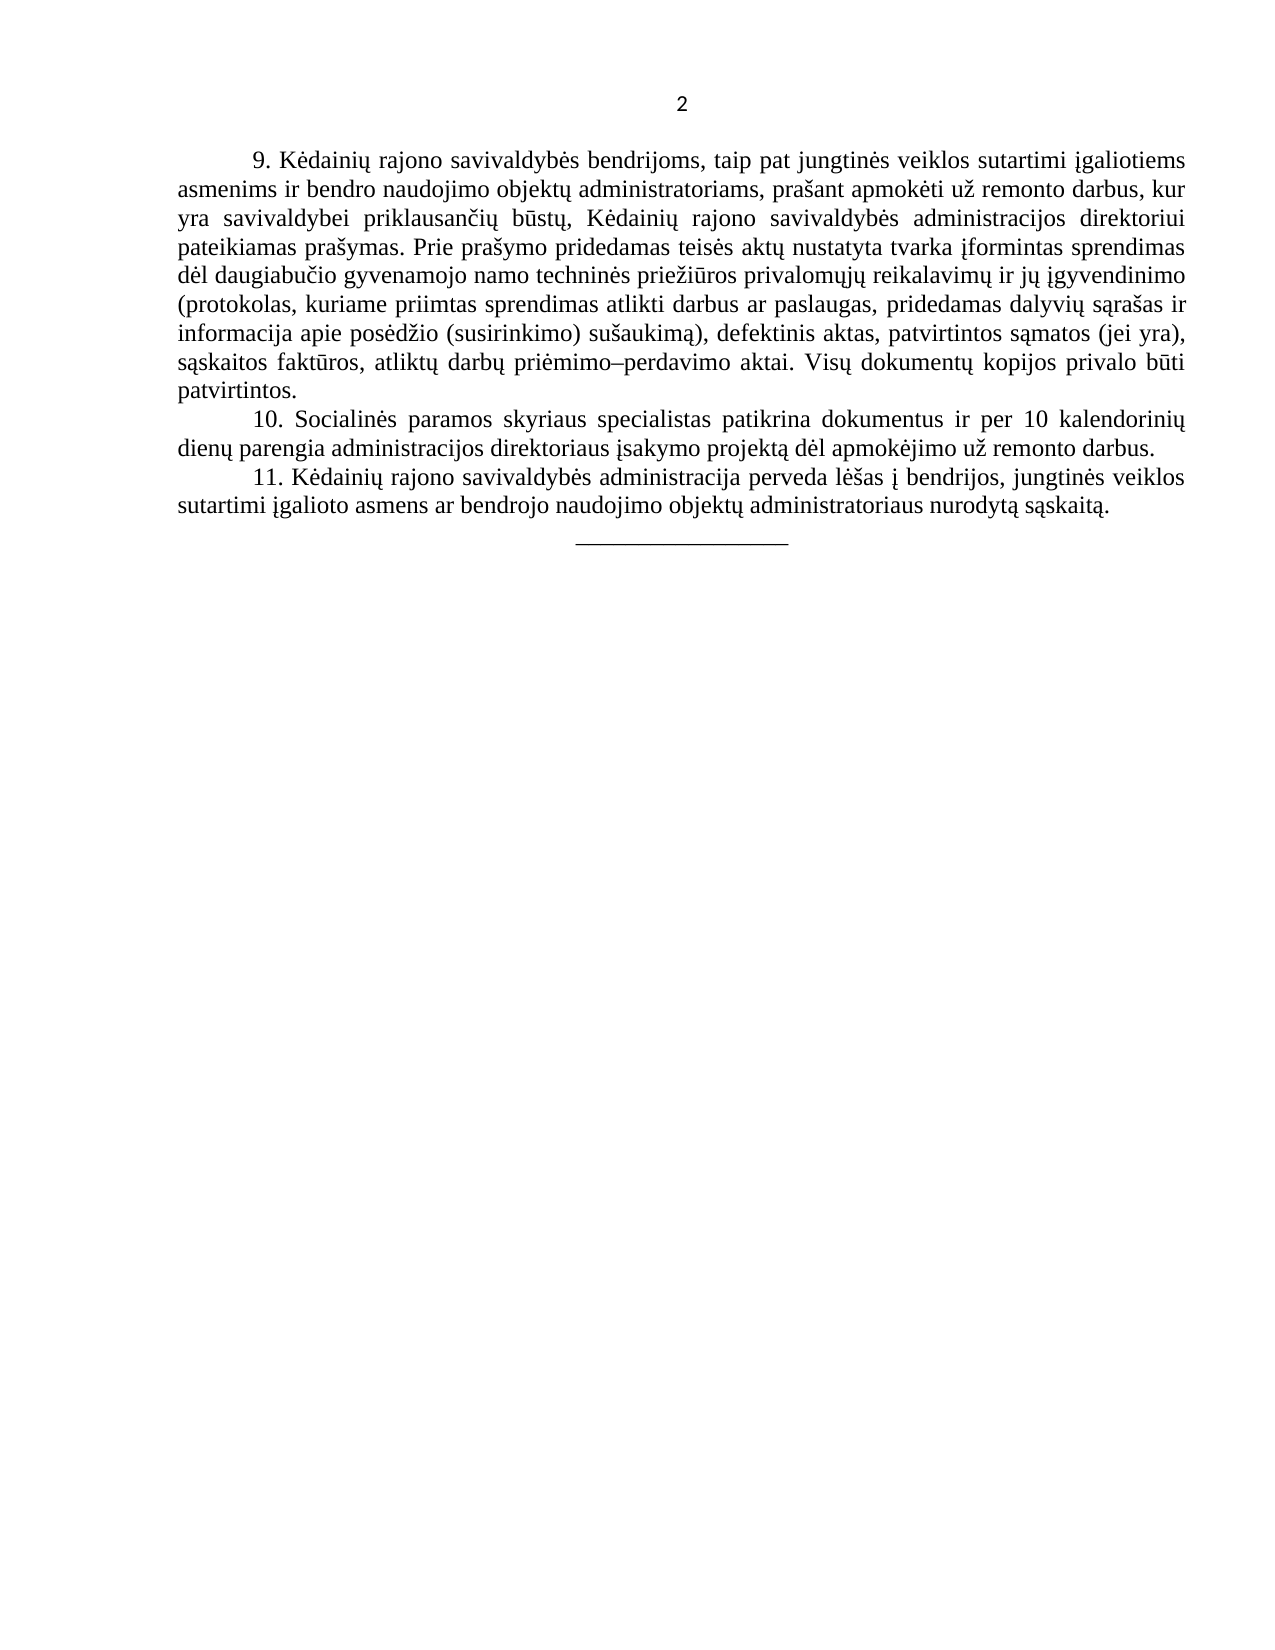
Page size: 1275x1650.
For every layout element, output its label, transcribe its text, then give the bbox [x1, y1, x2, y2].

text 10. Socialinės paramos skyriaus specialistas patikrina dokumentus ir per 10 kalendorinių dienų parengia administracijos direktoriaus įsakymo projektą dėl apmokėjimo už remonto darbus. [177, 404, 1186, 462]
text 9. Kėdainių rajono savivaldybės bendrijoms, taip pat jungtinės veiklos sutartimi įgaliotiems asmenims ir bendro naudojimo objektų administratoriams, prašant apmokėti už remonto darbus, kur yra savivaldybei priklausančių būstų, Kėdainių rajono savivaldybės administracijos direktoriui pateikiamas prašymas. Prie prašymo pridedamas teisės aktų nustatyta tvarka įformintas sprendimas dėl daugiabučio gyvenamojo namo techninės priežiūros privalomųjų reikalavimų ir jų įgyvendinimo (protokolas, kuriame priimtas sprendimas atlikti darbus ar paslaugas, pridedamas dalyvių sąrašas ir informacija apie posėdžio (susirinkimo) sušaukimą), defektinis aktas, patvirtintos sąmatos (jei yra), sąskaitos faktūros, atliktų darbų priėmimo–perdavimo aktai. Visų dokumentų kopijos privalo būti patvirtintos. [177, 145, 1186, 404]
text 11. Kėdainių rajono savivaldybės administracija perveda lėšas į bendrijos, jungtinės veiklos sutartimi įgalioto asmens ar bendrojo naudojimo objektų administratoriaus nurodytą sąskaitą. [177, 462, 1186, 519]
text _________________ [177, 519, 1186, 548]
